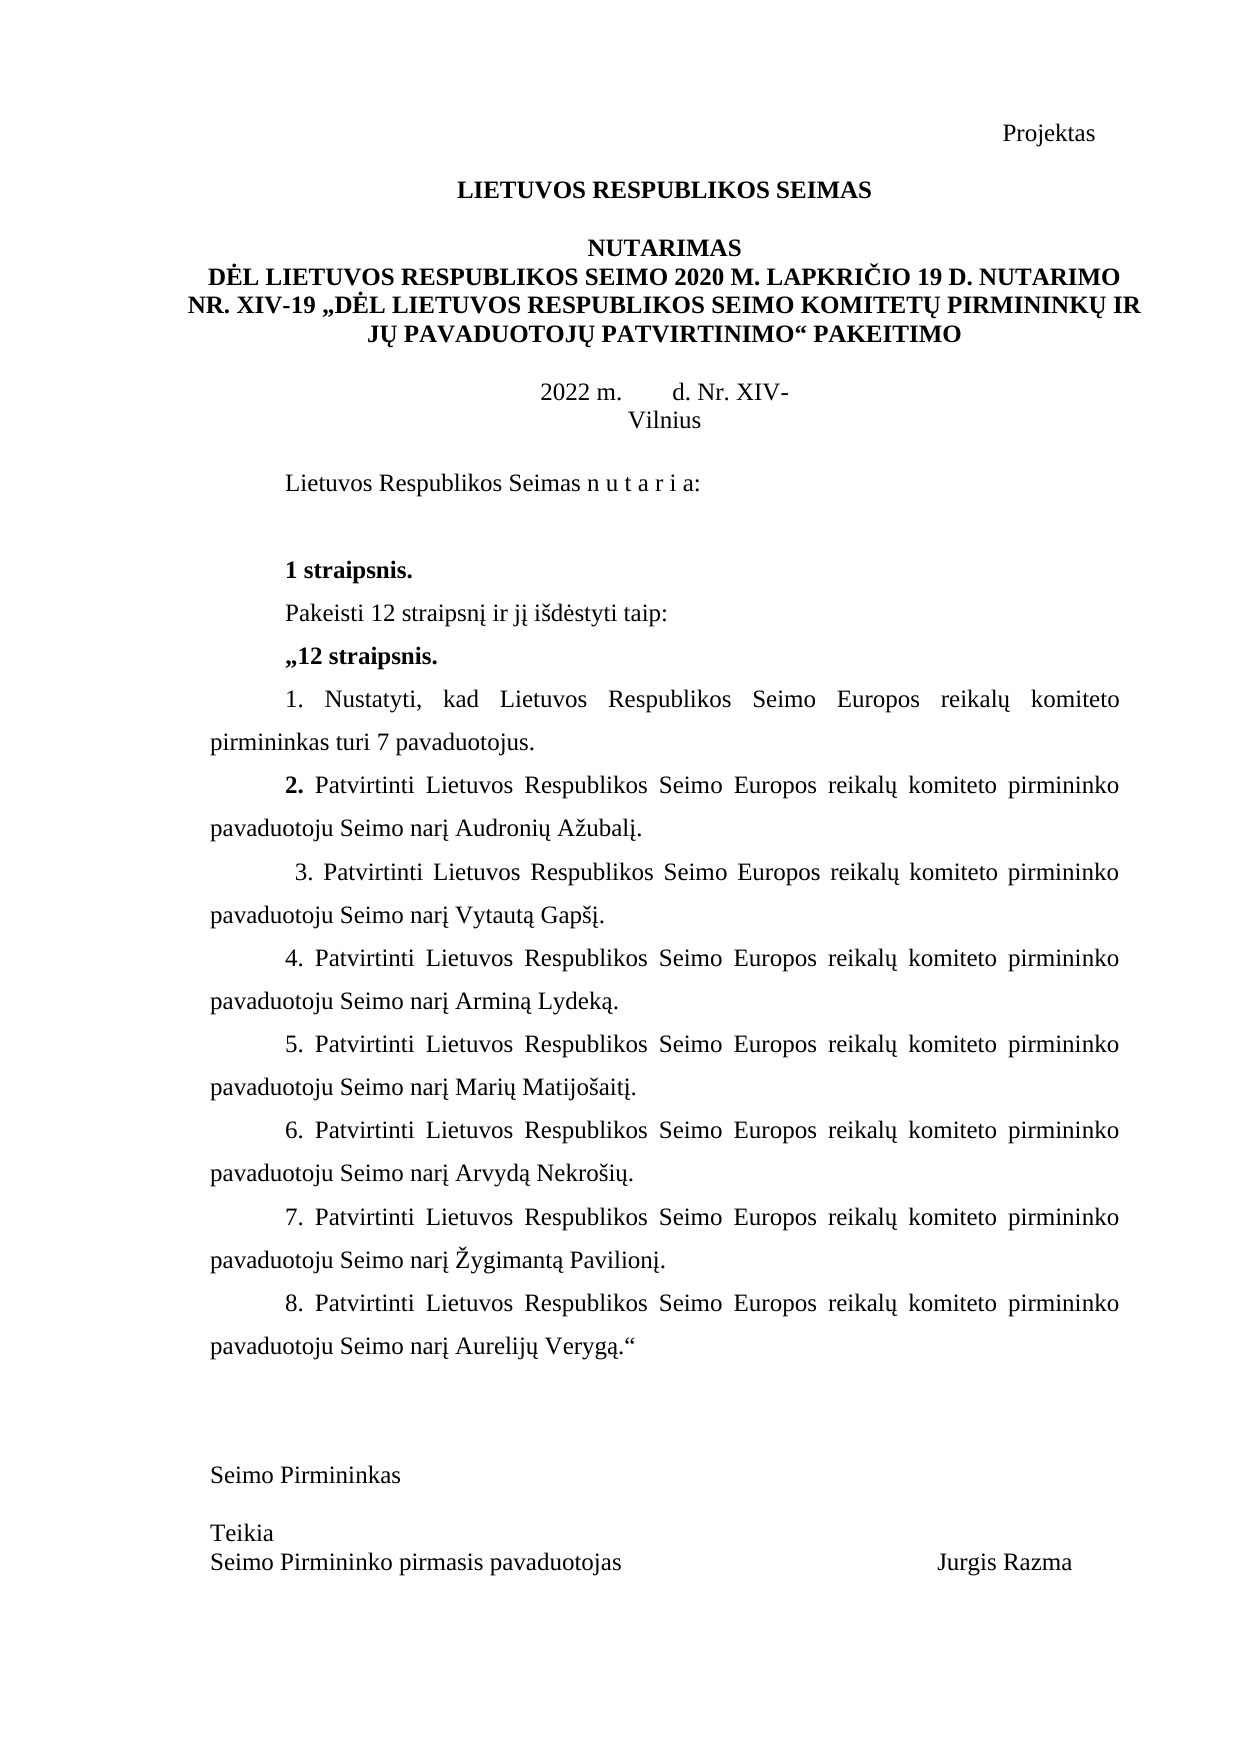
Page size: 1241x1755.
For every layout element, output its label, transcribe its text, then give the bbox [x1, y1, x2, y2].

text 5. Patvirtinti Lietuvos Respublikos Seimo Europos reikalų komiteto pirmininko pavaduotoju Seimo narį Marių Matijošaitį. [210, 1029, 1120, 1101]
text „12 straipsnis. [210, 641, 1120, 670]
text NUTARIMAS [177, 233, 1152, 262]
text 2022 m. d. Nr. XIV- [177, 377, 1152, 406]
text Seimo Pirmininko pirmasis pavaduotojas (Parašas Jurgis Razma [210, 1547, 1120, 1575]
text Projektas [927, 118, 1152, 147]
text LIETUVOS RESPUBLIKOS SEIMAS [177, 176, 1152, 204]
text 8. Patvirtinti Lietuvos Respublikos Seimo Europos reikalų komiteto pirmininko pavaduotoju Seimo narį Aurelijų Verygą.“ [210, 1288, 1120, 1360]
text Pakeisti 12 straipsnį ir jį išdėstyti taip: [210, 598, 1120, 627]
text 6. Patvirtinti Lietuvos Respublikos Seimo Europos reikalų komiteto pirmininko pavaduotoju Seimo narį Arvydą Nekrošių. [210, 1115, 1120, 1187]
text Lietuvos Respublikos Seimas n u t a r i a: [210, 468, 1120, 497]
text 2. Patvirtinti Lietuvos Respublikos Seimo Europos reikalų komiteto pirmininko pavaduotoju Seimo narį Audronių Ažubalį. [210, 770, 1120, 842]
text DĖL LIETUVOS RESPUBLIKOS SEIMO 2020 M. LAPKRIČIO 19 D. NUTARIMO NR. XIV-19 „DĖL LIETUVOS RESPUBLIKOS SEIMO KOMITETŲ PIRMININKŲ IR JŲ PAVADUOTOJŲ PATVIRTINIMO“ PAKEITIMO [177, 262, 1152, 348]
text 1 straipsnis. [210, 555, 1120, 583]
text 4. Patvirtinti Lietuvos Respublikos Seimo Europos reikalų komiteto pirmininko pavaduotoju Seimo narį Arminą Lydeką. [210, 943, 1120, 1015]
text 1. Nustatyti, kad Lietuvos Respublikos Seimo Europos reikalų komiteto pirmininkas turi 7 pavaduotojus. [210, 684, 1120, 756]
text 7. Patvirtinti Lietuvos Respublikos Seimo Europos reikalų komiteto pirmininko pavaduotoju Seimo narį Žygimantą Pavilionį. [210, 1202, 1120, 1273]
text 3. Patvirtinti Lietuvos Respublikos Seimo Europos reikalų komiteto pirmininko pavaduotoju Seimo narį Vytautą Gapšį. [210, 857, 1120, 928]
text Teikia [210, 1518, 1120, 1547]
text Vilnius [177, 406, 1152, 434]
text Seimo Pirmininkas [210, 1460, 1120, 1489]
